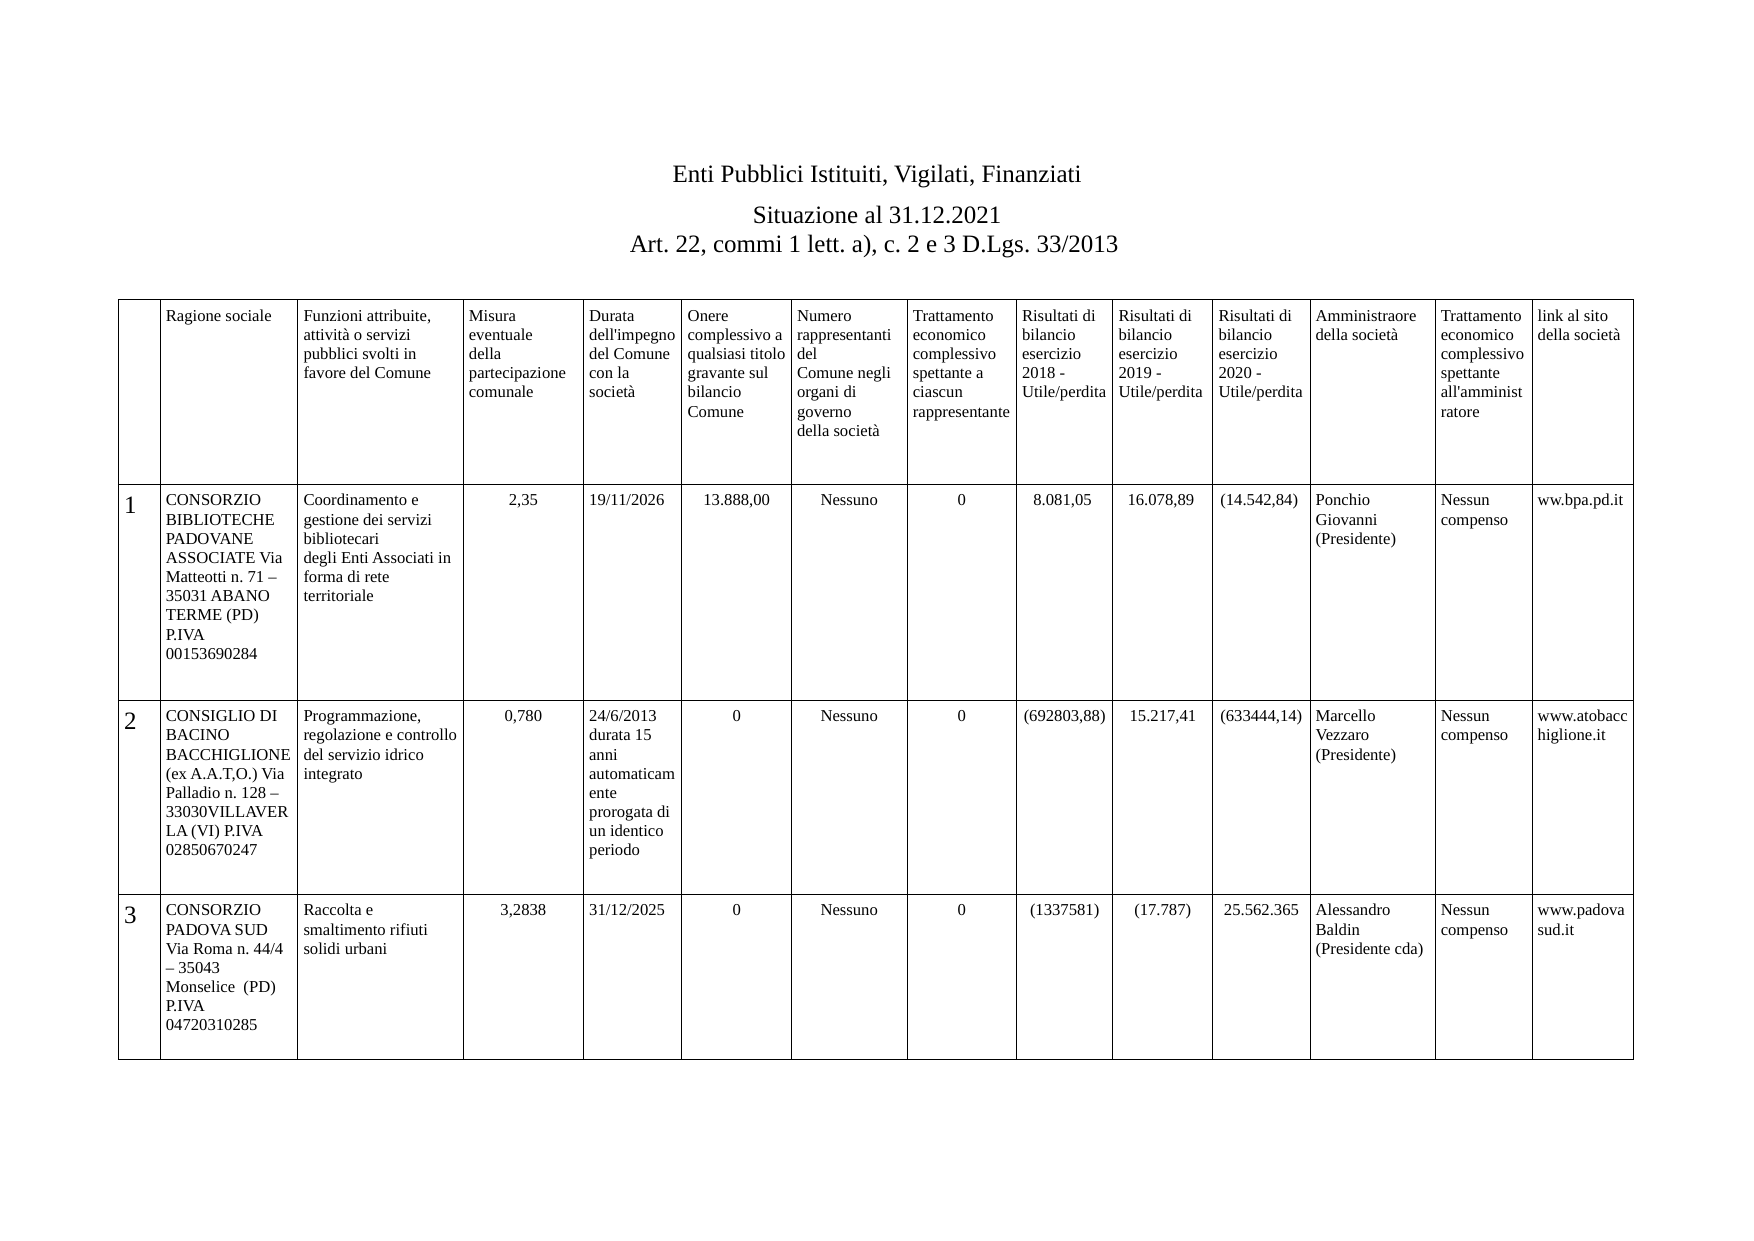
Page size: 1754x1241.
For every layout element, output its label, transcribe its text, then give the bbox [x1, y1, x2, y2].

text Enti Pubblici Istituiti, Vigilati, Finanziati [118, 159, 1636, 188]
table_cell Ponchio Giovanni (Presidente) [1311, 485, 1435, 700]
table_header [119, 300, 160, 484]
table_cell (1337581) [1017, 895, 1112, 1059]
table_cell 31/12/2025 [584, 895, 681, 1059]
table_header Amministraore della società [1311, 300, 1435, 484]
table_cell www.atobacchiglione.it [1533, 701, 1633, 894]
table_cell Nessuno [792, 485, 907, 700]
table_cell CONSIGLIO DI BACINO BACCHIGLIONE (ex A.A.T,O.) Via Palladio n. 128 – 33030VILLAVERLA (VI) P.IVA 02850670247 [161, 701, 297, 894]
table_cell Nessuno [792, 895, 907, 1059]
table_cell Marcello Vezzaro (Presidente) [1311, 701, 1435, 894]
table_header link al sito della società [1533, 300, 1633, 484]
table_cell 19/11/2026 [584, 485, 681, 700]
table_header Risultati di bilancio esercizio 2019 - Utile/perdita [1113, 300, 1212, 484]
table_cell 16.078,89 [1113, 485, 1212, 700]
table_cell Programmazione, regolazione e controllo del servizio idrico integrato [298, 701, 463, 894]
table_cell Nessun compenso [1436, 485, 1532, 700]
table_cell 24/6/2013 durata 15 anni automaticamente prorogata di un identico periodo [584, 701, 681, 894]
table_header Numero rappresentanti del Comune negli organi di governo della società [792, 300, 907, 484]
table_cell 0 [908, 701, 1016, 894]
table_cell (633444,14) [1213, 701, 1310, 894]
table_cell 0,780 [464, 701, 583, 894]
table_cell 3 [119, 895, 160, 1059]
table_cell Raccolta e smaltimento rifiuti solidi urbani [298, 895, 463, 1059]
table_header Funzioni attribuite, attività o servizi pubblici svolti in favore del Comune [298, 300, 463, 484]
table_cell Nessun compenso [1436, 895, 1532, 1059]
table_header Trattamento economico complessivo spettante a ciascun rappresentante [908, 300, 1016, 484]
table_header Risultati di bilancio esercizio 2018 - Utile/perdita [1017, 300, 1112, 484]
table_header Durata dell'impegno del Comune con la società [584, 300, 681, 484]
table_cell 1 [119, 485, 160, 700]
table_cell CONSORZIO PADOVA SUD Via Roma n. 44/4 – 35043 Monselice (PD) P.IVA 04720310285 [161, 895, 297, 1059]
table_cell 13.888,00 [682, 485, 791, 700]
table_header Misura eventuale della partecipazione comunale [464, 300, 583, 484]
table_cell (692803,88) [1017, 701, 1112, 894]
table_cell 0 [908, 895, 1016, 1059]
table_header Onere complessivo a qualsiasi titolo gravante sul bilancio Comune [682, 300, 791, 484]
table_header Ragione sociale [161, 300, 297, 484]
table_header Trattamento economico complessivo spettante all'amministratore [1436, 300, 1532, 484]
table_header Risultati di bilancio esercizio 2020 - Utile/perdita [1213, 300, 1310, 484]
table_cell 8.081,05 [1017, 485, 1112, 700]
table_cell 0 [682, 701, 791, 894]
table_cell (17.787) [1113, 895, 1212, 1059]
table_cell Coordinamento e gestione dei servizi bibliotecari degli Enti Associati in forma di rete territoriale [298, 485, 463, 700]
table_cell (14.542,84) [1213, 485, 1310, 700]
table_cell 0 [682, 895, 791, 1059]
table_cell 15.217,41 [1113, 701, 1212, 894]
table_cell 2 [119, 701, 160, 894]
table_cell Nessun compenso [1436, 701, 1532, 894]
text Situazione al 31.12.2021 Art. 22, commi 1 lett. a), c. 2 e 3 D.Lgs. 33/2013 [118, 201, 1636, 287]
table_cell www.padovasud.it [1533, 895, 1633, 1059]
table_cell 25.562.365 [1213, 895, 1310, 1059]
table_cell ww.bpa.pd.it [1533, 485, 1633, 700]
table_cell Alessandro Baldin (Presidente cda) [1311, 895, 1435, 1059]
table_cell 2,35 [464, 485, 583, 700]
table_cell Nessuno [792, 701, 907, 894]
table_cell CONSORZIO BIBLIOTECHE PADOVANE ASSOCIATE Via Matteotti n. 71 – 35031 ABANO TERME (PD) P.IVA 00153690284 [161, 485, 297, 700]
table_cell 0 [908, 485, 1016, 700]
table_cell 3,2838 [464, 895, 583, 1059]
